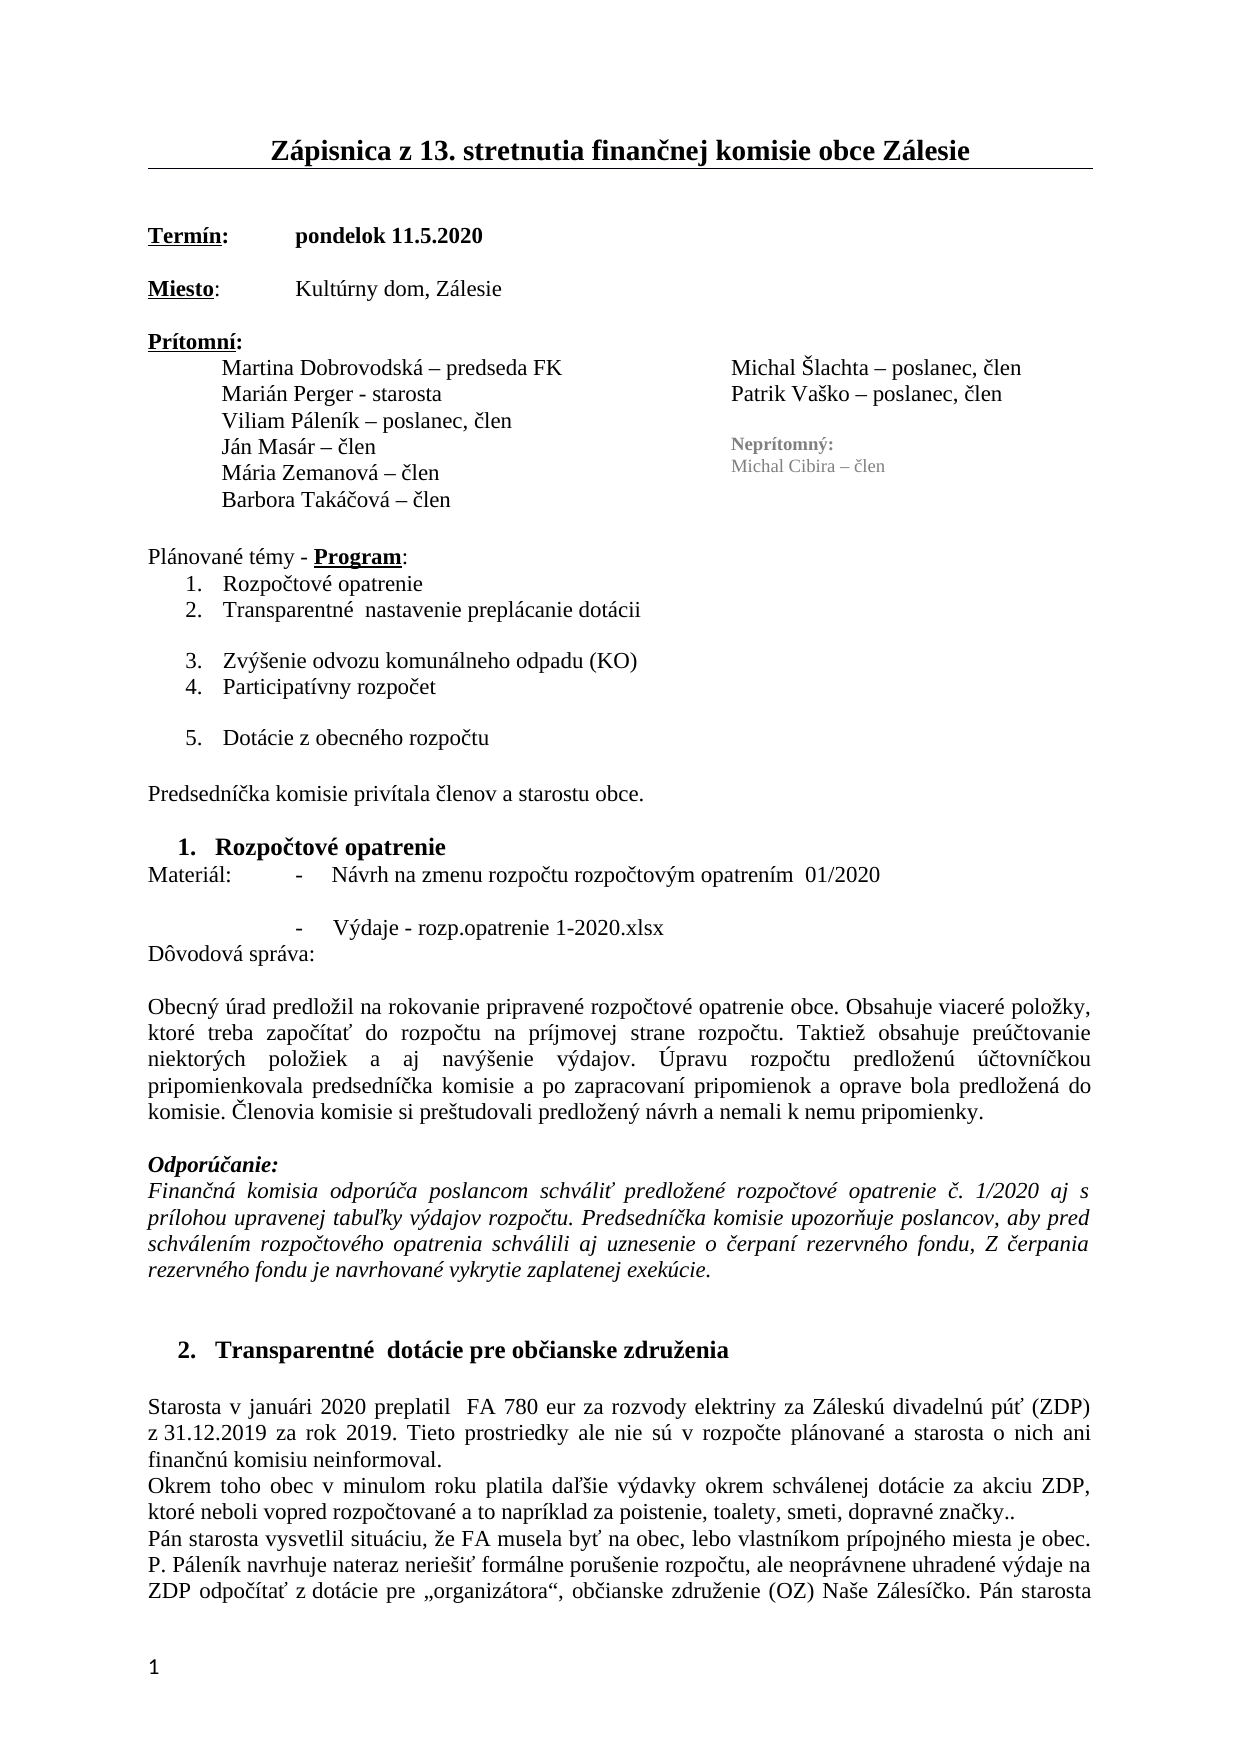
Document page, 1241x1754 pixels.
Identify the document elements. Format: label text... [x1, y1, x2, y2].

text Patrik Vaško – poslanec, člen [657, 380, 1093, 407]
text Neprítomný: [657, 433, 1093, 455]
text Miesto: Kultúrny dom, Zálesie [148, 275, 1093, 301]
list Dotácie z obecného rozpočtu [185, 724, 1093, 751]
list Participatívny rozpočet [185, 673, 1093, 700]
text Finančná komisia odporúča poslancom schváliť predložené rozpočtové opatrenie č. 1/2020 aj s prílohou upravenej tabuľky výdajov rozpočtu. Predsedníčka komisie upozorňuje poslancov, aby pred schválením rozpočtového opatrenia schválili aj uznesenie o čerpaní rezervného fondu, Z čerpania rezervného fondu je navrhované vykrytie zaplatenej exekúcie. [148, 1177, 1093, 1283]
text Viliam Páleník – poslanec, člen [148, 407, 583, 433]
text Michal Šlachta – poslanec, člen [657, 354, 1093, 380]
text Obecný úrad predložil na rokovanie pripravené rozpočtové opatrenie obce. Obsahuje viaceré položky, ktoré treba započítať do rozpočtu na príjmovej strane rozpočtu. Taktiež obsahuje preúčtovanie niektorých položiek a aj navýšenie výdajov. Úpravu rozpočtu predloženú účtovníčkou pripomienkovala predsedníčka komisie a po zapracovaní pripomienok a oprave bola predložená do komisie. Členovia komisie si preštudovali predložený návrh a nemali k nemu pripomienky. [148, 993, 1093, 1124]
text Predsedníčka komisie privítala členov a starostu obce. [148, 779, 1093, 806]
list Transparentné dotácie pre občianske združenia [177, 1335, 1093, 1364]
text Starosta v januári 2020 preplatil FA 780 eur za rozvody elektriny za Záleskú divadelnú púť (ZDP) z 31.12.2019 za rok 2019. Tieto prostriedky ale nie sú v rozpočte plánované a starosta o nich ani finančnú komisiu neinformoval. [148, 1393, 1093, 1472]
text Okrem toho obec v minulom roku platila daľšie výdavky okrem schválenej dotácie za akciu ZDP, ktoré neboli vopred rozpočtované a to napríklad za poistenie, toalety, smeti, dopravné značky.. [148, 1472, 1093, 1525]
text Martina Dobrovodská – predseda FK [221, 354, 583, 380]
list Výdaje - rozp.opatrenie 1-2020.xlsx [295, 914, 1093, 940]
list Transparentné nastavenie preplácanie dotácii [185, 596, 1093, 622]
text Termín: pondelok 11.5.2020 [148, 222, 1093, 249]
text Marián Perger - starosta [221, 380, 583, 407]
text Ján Masár – člen [148, 433, 583, 459]
text Zápisnica z 13. stretnutia finančnej komisie obce Zálesie [148, 133, 1093, 168]
text Barbora Takáčová – člen [148, 486, 583, 512]
text Plánované témy - Program: [148, 543, 1093, 570]
list Rozpočtové opatrenie [185, 570, 1093, 596]
text Odporúčanie: [148, 1151, 1093, 1177]
text Materiál: - Návrh na zmenu rozpočtu rozpočtovým opatrením 01/2020 [148, 861, 1093, 887]
text Mária Zemanová – člen [148, 459, 583, 486]
text Michal Cibira – člen [657, 455, 1093, 476]
list Rozpočtové opatrenie [177, 832, 1093, 861]
text Dôvodová správa: [148, 940, 1093, 966]
list Zvýšenie odvozu komunálneho odpadu (KO) [185, 647, 1093, 673]
text Prítomní: [148, 328, 1093, 354]
text Pán starosta vysvetlil situáciu, že FA musela byť na obec, lebo vlastníkom prípojného miesta je obec. P. Páleník navrhuje nateraz neriešiť formálne porušenie rozpočtu, ale neoprávnene uhradené výdaje na ZDP odpočítať z dotácie pre „organizátora“, občianske združenie (OZ) Naše Zálesíčko. Pán starosta [148, 1525, 1093, 1604]
